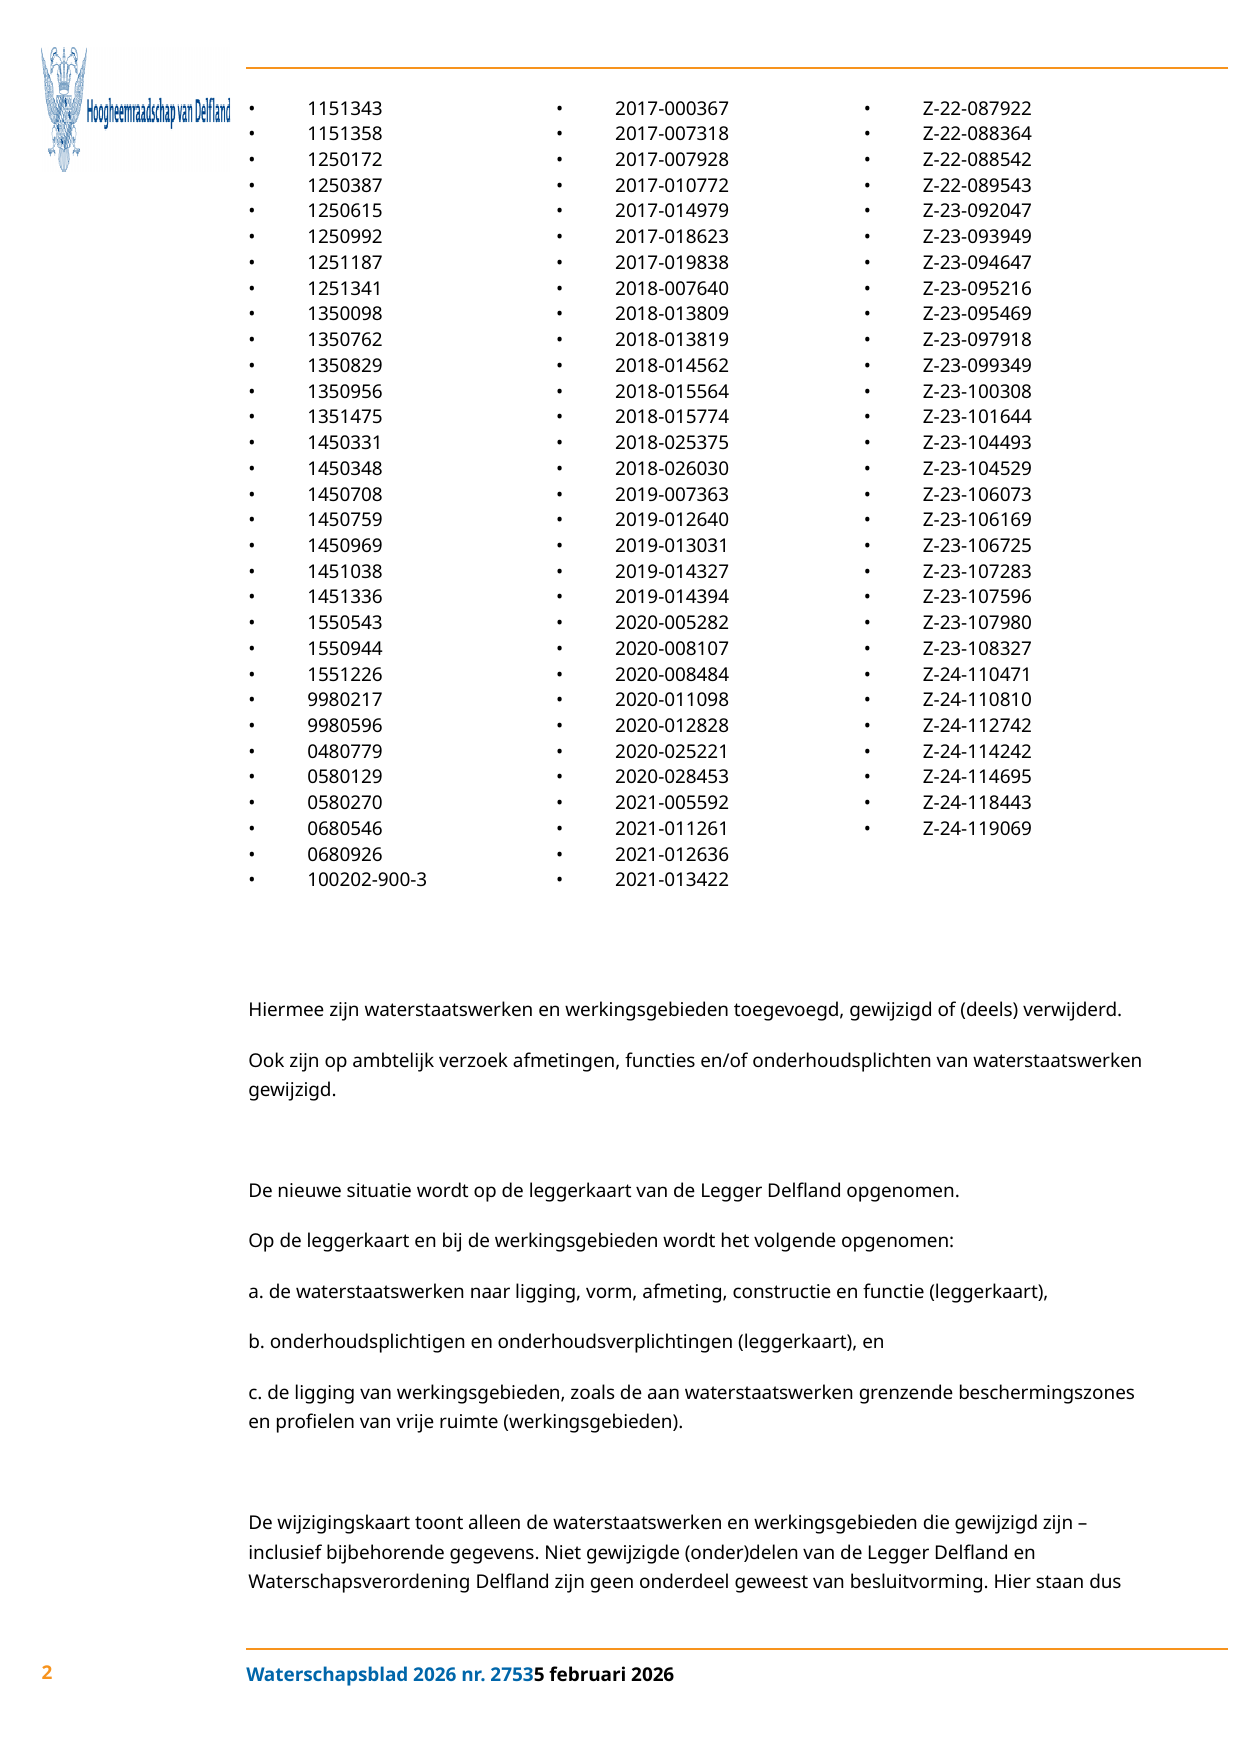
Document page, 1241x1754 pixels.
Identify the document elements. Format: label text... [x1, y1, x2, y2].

table_cell 1251187 [248, 249, 556, 275]
table_cell Z-24-112742 [864, 712, 1152, 738]
table_cell 2019-007363 [556, 481, 864, 506]
table_cell Z-22-088542 [864, 146, 1152, 172]
table_cell 1350956 [248, 378, 556, 403]
table_cell 1451336 [248, 584, 556, 609]
table_cell Z-23-092047 [864, 198, 1152, 223]
table_cell 2021-012636 [556, 841, 864, 867]
table_cell Z-23-106725 [864, 532, 1152, 558]
table_cell 2020-025221 [556, 738, 864, 764]
table_cell 2020-008107 [556, 635, 864, 661]
table_cell 1250615 [248, 198, 556, 223]
table_cell 1250992 [248, 224, 556, 249]
text Ook zijn op ambtelijk verzoek afmetingen, functies en/of onderhoudsplichten van waterstaatswerken gewijzigd. [248, 1047, 1152, 1102]
table_cell 100202-900-3 [248, 867, 556, 892]
table_cell 2019-014394 [556, 584, 864, 609]
table_cell 1450708 [248, 481, 556, 506]
table_cell 1350829 [248, 352, 556, 378]
table_cell Z-23-108327 [864, 635, 1152, 661]
table_cell 1350762 [248, 326, 556, 352]
table_cell Z-23-095469 [864, 301, 1152, 326]
table_cell Z-23-107596 [864, 584, 1152, 609]
table_cell 1251341 [248, 275, 556, 301]
table_cell 1450348 [248, 455, 556, 481]
table_cell 2018-014562 [556, 352, 864, 378]
table_cell 2017-014979 [556, 198, 864, 223]
table_cell 2017-019838 [556, 249, 864, 275]
table_cell Z-23-101644 [864, 404, 1152, 429]
table_cell Z-23-093949 [864, 224, 1152, 249]
table_cell Z-23-104529 [864, 455, 1152, 481]
table_cell Z-24-118443 [864, 790, 1152, 815]
table_cell 1550944 [248, 635, 556, 661]
table_cell Z-23-097918 [864, 326, 1152, 352]
table_cell 2018-015774 [556, 404, 864, 429]
table_cell 2019-013031 [556, 532, 864, 558]
table_cell 1250172 [248, 146, 556, 172]
table_cell Z-23-107283 [864, 558, 1152, 584]
table_cell 2018-013809 [556, 301, 864, 326]
table_cell 1151358 [248, 121, 556, 146]
table_cell 2017-018623 [556, 224, 864, 249]
table_cell 2021-011261 [556, 815, 864, 841]
table_cell 1351475 [248, 404, 556, 429]
table_cell Z-23-100308 [864, 378, 1152, 403]
text b. onderhoudsplichtigen en onderhoudsverplichtingen (leggerkaart), en [248, 1328, 1152, 1354]
table_cell 2017-007318 [556, 121, 864, 146]
table_cell Z-23-106169 [864, 506, 1152, 532]
table_cell 2018-007640 [556, 275, 864, 301]
text c. de ligging van werkingsgebieden, zoals de aan waterstaatswerken grenzende beschermingszones en profielen van vrije ruimte (werkingsgebieden). [248, 1379, 1152, 1434]
table_cell 2020-011098 [556, 687, 864, 712]
text De nieuwe situatie wordt op de leggerkaart van de Legger Delfland opgenomen. [248, 1177, 1152, 1203]
table_cell 2021-013422 [556, 867, 864, 892]
table_cell 1450969 [248, 532, 556, 558]
table_cell 2018-025375 [556, 429, 864, 455]
table_cell 1250387 [248, 172, 556, 198]
picture [41, 47, 231, 172]
text Op de leggerkaart en bij de werkingsgebieden wordt het volgende opgenomen: [248, 1228, 1152, 1253]
table_cell Z-24-119069 [864, 815, 1152, 841]
table_cell 2020-005282 [556, 609, 864, 635]
table_cell 1451038 [248, 558, 556, 584]
table_cell 2018-026030 [556, 455, 864, 481]
text De wijzigingskaart toont alleen de waterstaatswerken en werkingsgebieden die gewijzigd zijn – inclusief bijbehorende gegevens. Niet gewijzigde (onder)delen van de Legger Delfland en Waterschapsverordening Delfland zijn geen onderdeel geweest van besluitvorming. Hier staan dus [248, 1509, 1152, 1594]
text a. de waterstaatswerken naar ligging, vorm, afmeting, constructie en functie (leggerkaart), [248, 1278, 1152, 1304]
table_cell Z-22-088364 [864, 121, 1152, 146]
table_cell Z-23-095216 [864, 275, 1152, 301]
table_cell Z-23-094647 [864, 249, 1152, 275]
table_cell 9980596 [248, 712, 556, 738]
table_cell Z-23-106073 [864, 481, 1152, 506]
table_cell Z-24-114695 [864, 764, 1152, 789]
table_cell 1151343 [248, 95, 556, 121]
table_cell Z-24-110471 [864, 661, 1152, 687]
table_cell 2017-007928 [556, 146, 864, 172]
table_cell 2020-028453 [556, 764, 864, 789]
table_cell 2021-005592 [556, 790, 864, 815]
table_cell Z-24-114242 [864, 738, 1152, 764]
table_cell 9980217 [248, 687, 556, 712]
table_cell 0580129 [248, 764, 556, 789]
table_cell Z-24-110810 [864, 687, 1152, 712]
text Hiermee zijn waterstaatswerken en werkingsgebieden toegevoegd, gewijzigd of (deels) verwijderd. [248, 996, 1152, 1022]
table_cell 0580270 [248, 790, 556, 815]
table_cell Z-23-107980 [864, 609, 1152, 635]
table_cell 2018-015564 [556, 378, 864, 403]
table_cell 2020-012828 [556, 712, 864, 738]
table_cell 0480779 [248, 738, 556, 764]
table_cell Z-23-104493 [864, 429, 1152, 455]
table_cell 2018-013819 [556, 326, 864, 352]
table_cell 2020-008484 [556, 661, 864, 687]
table_cell 1350098 [248, 301, 556, 326]
table_cell [864, 867, 1152, 892]
table_cell [864, 841, 1152, 867]
table_cell 0680926 [248, 841, 556, 867]
table_cell 2019-012640 [556, 506, 864, 532]
table_cell 1450331 [248, 429, 556, 455]
table_cell Z-22-087922 [864, 95, 1152, 121]
table_cell 1550543 [248, 609, 556, 635]
table_cell 1551226 [248, 661, 556, 687]
table_cell 2017-010772 [556, 172, 864, 198]
table_cell 2017-000367 [556, 95, 864, 121]
table_cell Z-22-089543 [864, 172, 1152, 198]
table_cell Z-23-099349 [864, 352, 1152, 378]
table_cell 1450759 [248, 506, 556, 532]
table_cell 0680546 [248, 815, 556, 841]
table_cell 2019-014327 [556, 558, 864, 584]
